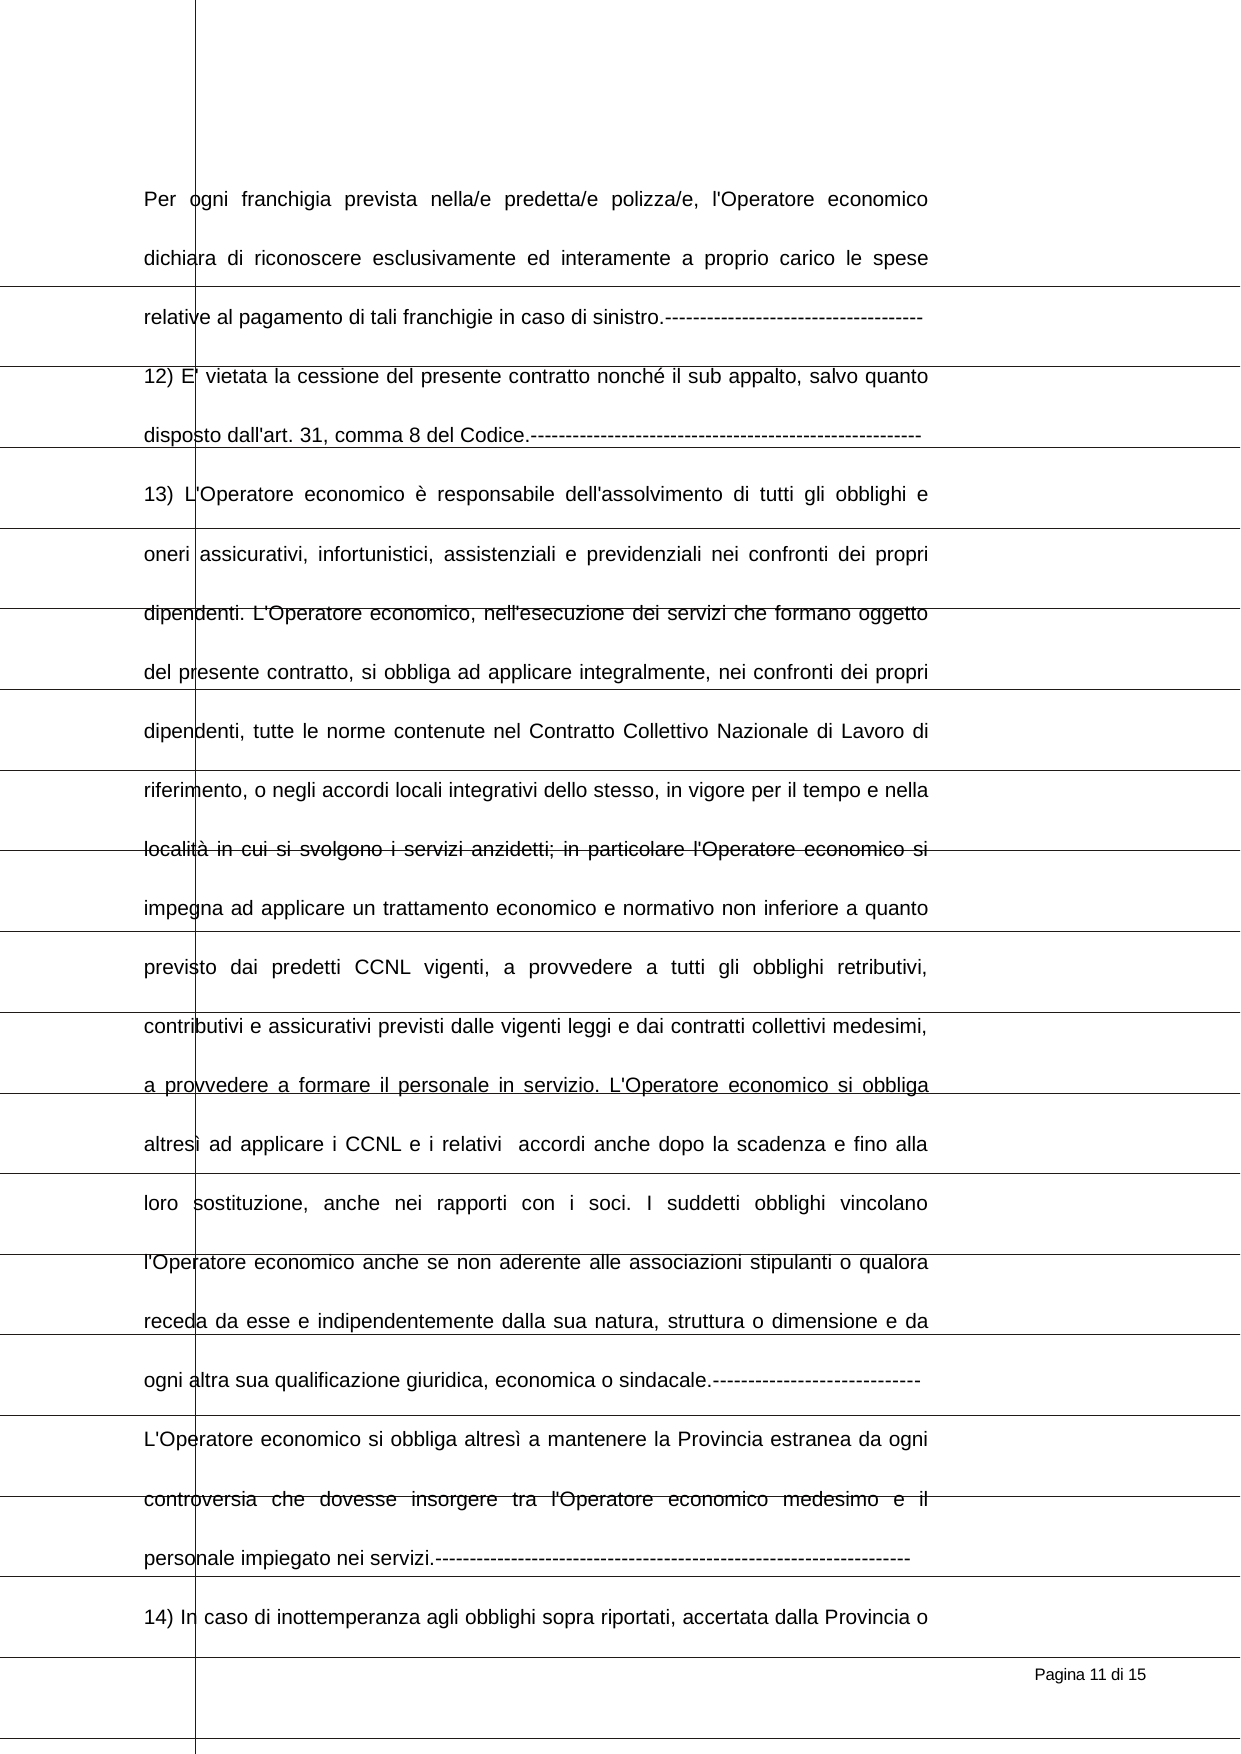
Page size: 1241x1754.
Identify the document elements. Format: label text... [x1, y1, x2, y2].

list 12) E' vietata la cessione del presente contratto nonché il sub appalto, salvo quanto disposto dall'art. 31, comma 8 del Codice.-------------------------------------------------------- [144, 337, 929, 455]
list 14) In caso di inottemperanza agli obblighi sopra riportati, accertata dalla Provincia o [144, 1577, 929, 1636]
list L'Operatore economico si obbliga altresì a mantenere la Provincia estranea da ogni controversia che dovesse insorgere tra l'Operatore economico medesimo e il personale impiegato nei servizi. [144, 1400, 929, 1577]
list Per ogni franchigia prevista nella/e predetta/e polizza/e, l'Operatore economico dichiara di riconoscere esclusivamente ed interamente a proprio carico le spese relative al pagamento di tali franchigie in caso di sinistro.------------------------------------- [144, 159, 929, 337]
list 13) L'Operatore economico è responsabile dell'assolvimento di tutti gli obblighi e oneri assicurativi, infortunistici, assistenziali e previdenziali nei confronti dei propri dipendenti. L'Operatore economico, nell'esecuzione dei servizi che formano oggetto del presente contratto, si obbliga ad applicare integralmente, nei confronti dei propri dipendenti, tutte le norme contenute nel Contratto Collettivo Nazionale di Lavoro di riferimento, o negli accordi locali integrativi dello stesso, in vigore per il tempo e nella località in cui si svolgono i servizi anzidetti; in particolare l'Operatore economico si impegna ad applicare un trattamento economico e normativo non inferiore a quanto previsto dai predetti CCNL vigenti, a provvedere a tutti gli obblighi retributivi, contributivi e assicurativi previsti dalle vigenti leggi e dai contratti collettivi medesimi, a provvedere a formare il personale in servizio. L'Operatore economico si obbliga altresì ad applicare i CCNL e i relativi accordi anche dopo la scadenza e fino alla loro sostituzione, anche nei rapporti con i soci. I suddetti obblighi vincolano l'Operatore economico anche se non aderente alle associazioni stipulanti o qualora receda da esse e indipendentemente dalla sua natura, struttura o dimensione e da ogni altra sua qualificazione giuridica, economica o sindacale. [144, 455, 929, 1400]
